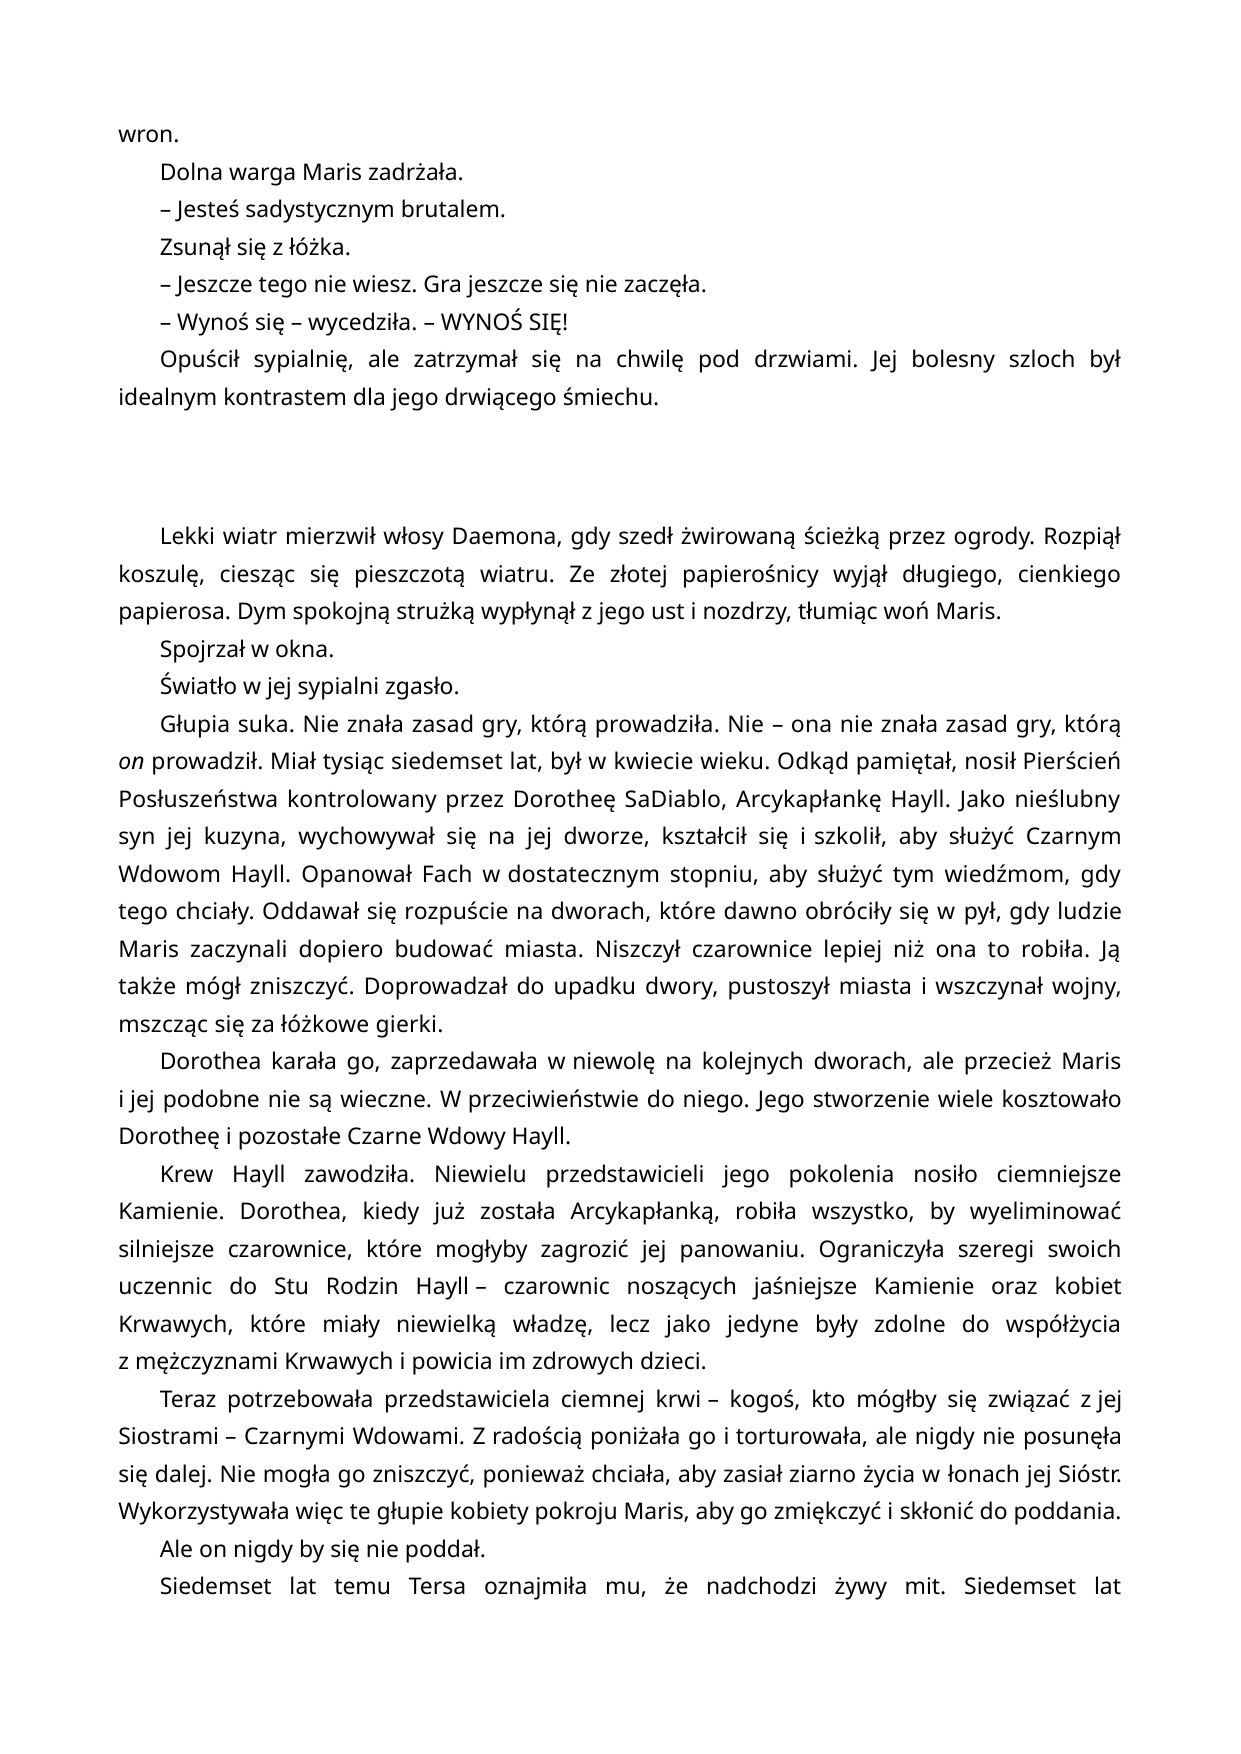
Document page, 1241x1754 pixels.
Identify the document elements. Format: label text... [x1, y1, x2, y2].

text Lekki wiatr mierzwił włosy Daemona, gdy szedł żwirowaną ścieżką przez ogrody. Rozpiął koszulę, ciesząc się pieszczotą wiatru. Ze złotej papierośnicy wyjął długiego, cienkiego papierosa. Dym spokojną strużką wypłynął z jego ust i nozdrzy, tłumiąc woń Maris. [118, 520, 1122, 626]
text Opuścił sypialnię, ale zatrzymał się na chwilę pod drzwiami. Jej bolesny szloch był idealnym kontrastem dla jego drwiącego śmiechu. [118, 343, 1122, 412]
text Głupia suka. Nie znała zasad gry, którą prowadziła. Nie – ona nie znała zasad gry, którą on prowadził. Miał tysiąc siedemset lat, był w kwiecie wieku. Odkąd pamiętał, nosił Pierścień Posłuszeństwa kontrolowany przez Dorotheę SaDiablo, Arcykapłankę Hayll. Jako nieślubny syn jej kuzyna, wychowywał się na jej dworze, kształcił się i szkolił, aby służyć Czarnym Wdowom Hayll. Opanował Fach w dostatecznym stopniu, aby służyć tym wiedźmom, gdy tego chciały. Oddawał się rozpuście na dworach, które dawno obróciły się w pył, gdy ludzie Maris zaczynali dopiero budować miasta. Niszczył czarownice lepiej niż ona to robiła. Ją także mógł zniszczyć. Doprowadzał do upadku dwory, pustoszył miasta i wszczynał wojny, mszcząc się za łóżkowe gierki. [118, 708, 1122, 1039]
text Ale on nigdy by się nie poddał. [118, 1533, 1122, 1564]
text Teraz potrzebowała przedstawiciela ciemnej krwi – kogoś, kto mógłby się związać z jej Siostrami – Czarnymi Wdowami. Z radością poniżała go i torturowała, ale nigdy nie posunęła się dalej. Nie mogła go zniszczyć, ponieważ chciała, aby zasiał ziarno życia w łonach jej Sióstr. Wykorzystywała więc te głupie kobiety pokroju Maris, aby go zmiękczyć i skłonić do poddania. [118, 1383, 1122, 1526]
text Światło w jej sypialni zgasło. [118, 670, 1122, 701]
text Dorothea karała go, zaprzedawała w niewolę na kolejnych dworach, ale przecież Maris i jej podobne nie są wieczne. W przeciwieństwie do niego. Jego stworzenie wiele kosztowało Dorotheę i pozostałe Czarne Wdowy Hayll. [118, 1045, 1122, 1151]
text Siedemset lat temu Tersa oznajmiła mu, że nadchodzi żywy mit. Siedemset lat [118, 1570, 1122, 1601]
text – Wynoś się – wycedziła. – WYNOŚ SIĘ! [118, 306, 1122, 337]
text – Jesteś sadystycznym brutalem. [118, 193, 1122, 224]
text Dolna warga Maris zadrżała. [118, 156, 1122, 187]
text wron. [118, 118, 1122, 149]
text Spojrzał w okna. [118, 633, 1122, 664]
text – Jeszcze tego nie wiesz. Gra jeszcze się nie zaczęła. [118, 268, 1122, 299]
text Zsunął się z łóżka. [118, 231, 1122, 262]
text Krew Hayll zawodziła. Niewielu przedstawicieli jego pokolenia nosiło ciemniejsze Kamienie. Dorothea, kiedy już została Arcykapłanką, robiła wszystko, by wyeliminować silniejsze czarownice, które mogłyby zagrozić jej panowaniu. Ograniczyła szeregi swoich uczennic do Stu Rodzin Hayll – czarownic noszących jaśniejsze Kamienie oraz kobiet Krwawych, które miały niewielką władzę, lecz jako jedyne były zdolne do współżycia z mężczyznami Krwawych i powicia im zdrowych dzieci. [118, 1158, 1122, 1376]
